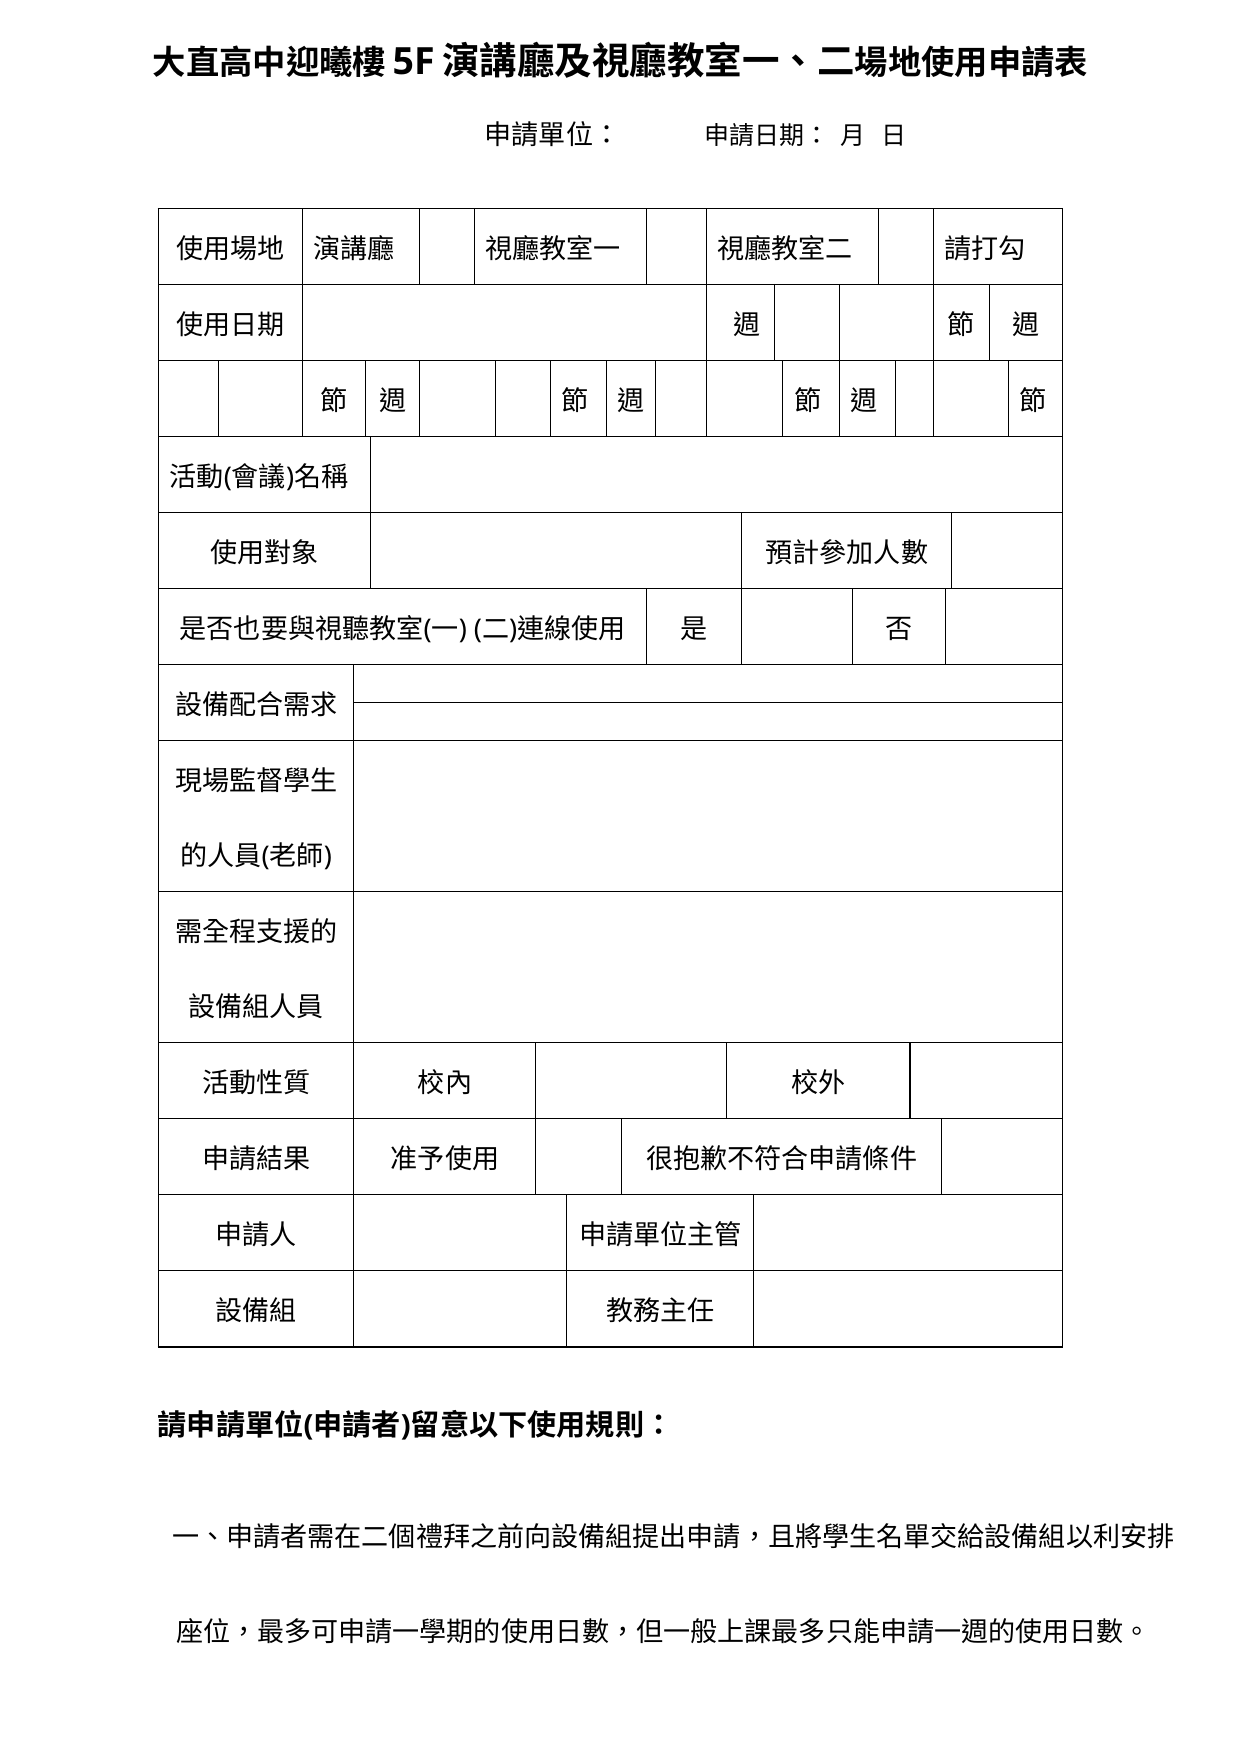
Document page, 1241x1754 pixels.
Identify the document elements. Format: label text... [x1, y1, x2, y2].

table_cell 很抱歉不符合申請條件 [622, 1119, 941, 1194]
table_cell [840, 285, 933, 360]
table_cell [354, 703, 1062, 740]
table_header 視廳教室一 [475, 209, 646, 284]
table_header 演講廳 [303, 209, 419, 284]
table_header [647, 209, 706, 284]
table_cell 週 [840, 361, 895, 436]
table_cell [420, 361, 495, 436]
table_header [420, 209, 474, 284]
table_cell 准予使用 [354, 1119, 535, 1194]
table_cell [354, 1195, 566, 1270]
table_cell [354, 741, 1062, 891]
table_cell 否 [853, 589, 945, 664]
table_cell [354, 665, 1062, 702]
table_cell 活動(會議)名稱 [159, 437, 370, 512]
table_cell [707, 361, 782, 436]
table_header 視廳教室二 [707, 209, 878, 284]
table_cell 週 [366, 361, 419, 436]
table_cell 是 [647, 589, 741, 664]
table_cell 使用對象 [159, 513, 370, 588]
table_header 使用場地 [159, 209, 302, 284]
table_cell [942, 1119, 1062, 1194]
table_cell 需全程支援的設備組人員 [159, 892, 353, 1042]
table_cell 週 [990, 285, 1062, 360]
table_cell [536, 1043, 726, 1118]
table_cell 校外 [727, 1043, 909, 1118]
table_cell 現場監督學生的人員(老師) [159, 741, 353, 891]
table_cell 是否也要與視聽教室(一) (二)連線使用 [159, 589, 646, 664]
table_cell [303, 285, 706, 360]
table_cell [946, 589, 1062, 664]
table_cell [952, 513, 1062, 588]
table_cell 設備組 [159, 1271, 353, 1346]
table_cell [371, 437, 1062, 512]
table_cell [371, 513, 741, 588]
table_cell 申請人 [159, 1195, 353, 1270]
text 大直高中迎曦樓5F演講廳及視廳教室一、二場地使用申請表 [41, 20, 1199, 95]
table_cell [911, 1043, 1062, 1118]
table_cell [754, 1271, 1062, 1346]
table_cell [656, 361, 706, 436]
table_cell 預計參加人數 [742, 513, 951, 588]
table_cell [219, 361, 302, 436]
table_cell [896, 361, 933, 436]
table_cell 週 [707, 285, 774, 360]
table_cell 節 [303, 361, 365, 436]
table_header [879, 209, 933, 284]
table_cell [354, 1271, 566, 1346]
table_header 請打勾 [934, 209, 1062, 284]
table_cell 活動性質 [159, 1043, 353, 1118]
table_cell 設備配合需求 [159, 665, 353, 740]
table_cell 節 [1009, 361, 1062, 436]
table_cell [775, 285, 839, 360]
table_cell 校內 [354, 1043, 535, 1118]
table_cell 教務主任 [567, 1271, 753, 1346]
table_cell 申請單位主管 [567, 1195, 753, 1270]
text 申請單位： 申請日期： 月 日 [41, 95, 1149, 170]
text 座位，最多可申請一學期的使用日數，但一般上課最多只能申請一週的使用日數。 [99, 1592, 1199, 1667]
text 請申請單位(申請者)留意以下使用規則： 一、申請者需在二個禮拜之前向設備組提出申請，且將學生名單交給設備組以利安排 [157, 1385, 1199, 1572]
table_cell 節 [783, 361, 839, 436]
table_cell [742, 589, 852, 664]
table_cell 使用日期 [159, 285, 302, 360]
table_cell 申請結果 [159, 1119, 353, 1194]
table_cell [496, 361, 550, 436]
table_cell 週 [607, 361, 655, 436]
table_cell 節 [934, 285, 989, 360]
table_cell [354, 892, 1062, 1042]
table_cell 節 [551, 361, 606, 436]
table_cell [934, 361, 1008, 436]
table_cell [754, 1195, 1062, 1270]
table_cell [159, 361, 218, 436]
table_cell [536, 1119, 621, 1194]
